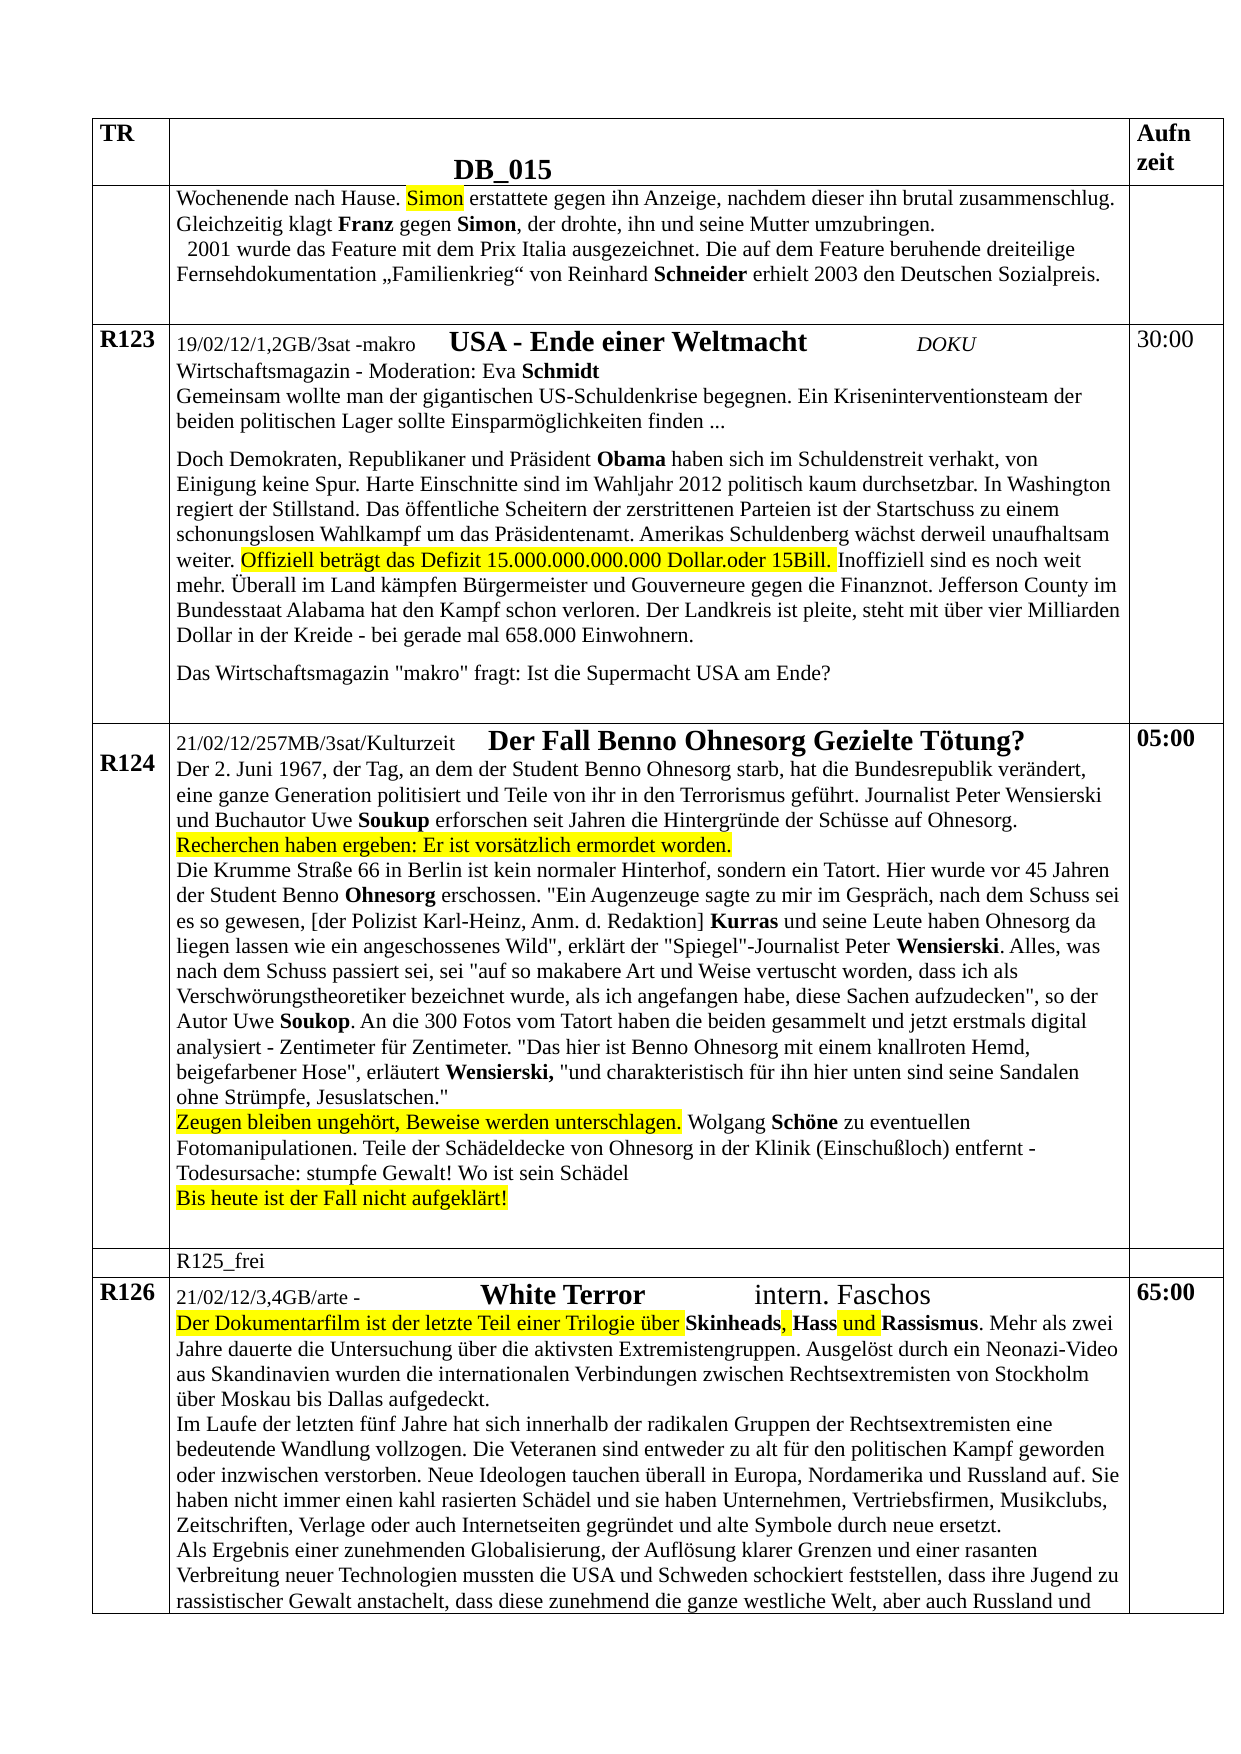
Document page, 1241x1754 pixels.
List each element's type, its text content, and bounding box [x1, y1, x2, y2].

table_header Aufn zeit [1130, 119, 1223, 185]
table_cell R125_frei [170, 1249, 1129, 1277]
table_cell R124 [93, 724, 169, 1248]
table_cell Wochenende nach Hause. Simon erstattete gegen ihn Anzeige, nachdem dieser ihn brutal zusammenschlug. Gleichzeitig klagt Franz gegen Simon, der drohte, ihn und seine Mutter umzubringen. 2001 wurde das Feature mit dem Prix Italia ausgezeichnet. Die auf dem Feature beruhende dreiteilige Fernsehdokumentation „Familienkrieg“ von Reinhard Schneider erhielt 2003 den Deutschen Sozialpreis. [170, 186, 1129, 324]
table_cell 30:00 [1130, 325, 1223, 723]
table_cell [93, 1249, 169, 1277]
table_cell 21/02/12/3,4GB/arte - White Terror intern. Faschos Der Dokumentarfilm ist der letzte Teil einer Trilogie über Skinheads, Hass und Rassismus. Mehr als zwei Jahre dauerte die Untersuchung über die aktivsten Extremistengruppen. Ausgelöst durch ein Neonazi-Video aus Skandinavien wurden die internationalen Verbindungen zwischen Rechtsextremisten von Stockholm über Moskau bis Dallas aufgedeckt. Im Laufe der letzten fünf Jahre hat sich innerhalb der radikalen Gruppen der Rechtsextremisten eine bedeutende Wandlung vollzogen. Die Veteranen sind entweder zu alt für den politischen Kampf geworden oder inzwischen verstorben. Neue Ideologen tauchen überall in Europa, Nordamerika und Russland auf. Sie haben nicht immer einen kahl rasierten Schädel und sie haben Unternehmen, Vertriebsfirmen, Musikclubs, Zeitschriften, Verlage oder auch Internetseiten gegründet und alte Symbole durch neue ersetzt. Als Ergebnis einer zunehmenden Globalisierung, der Auflösung klarer Grenzen und einer rasanten Verbreitung neuer Technologien mussten die USA und Schweden schockiert feststellen, dass ihre Jugend zu rassistischer Gewalt anstachelt, dass diese zunehmend die ganze westliche Welt, aber auch Russland und [170, 1278, 1129, 1613]
table_header TR [93, 119, 169, 185]
table_cell 19/02/12/1,2GB/3sat -makro USA - Ende einer Weltmacht DOKU Wirtschaftsmagazin - Moderation: Eva Schmidt Gemeinsam wollte man der gigantischen US-Schuldenkrise begegnen. Ein Kriseninterventionsteam der beiden politischen Lager sollte Einsparmöglichkeiten finden ... Doch Demokraten, Republikaner und Präsident Obama haben sich im Schuldenstreit verhakt, von Einigung keine Spur. Harte Einschnitte sind im Wahljahr 2012 politisch kaum durchsetzbar. In Washington regiert der Stillstand. Das öffentliche Scheitern der zerstrittenen Parteien ist der Startschuss zu einem schonungslosen Wahlkampf um das Präsidentenamt. Amerikas Schuldenberg wächst derweil unaufhaltsam weiter. Offiziell beträgt das Defizit 15.000.000.000.000 Dollar.oder 15Bill. Inoffiziell sind es noch weit mehr. Überall im Land kämpfen Bürgermeister und Gouverneure gegen die Finanznot. Jefferson County im Bundesstaat Alabama hat den Kampf schon verloren. Der Landkreis ist pleite, steht mit über vier Milliarden Dollar in der Kreide - bei gerade mal 658.000 Einwohnern. Das Wirtschaftsmagazin "makro" fragt: Ist die Supermacht USA am Ende? [170, 325, 1129, 723]
table_cell R126 [93, 1278, 169, 1613]
table_cell 21/02/12/257MB/3sat/Kulturzeit Der Fall Benno Ohnesorg Gezielte Tötung? Der 2. Juni 1967, der Tag, an dem der Student Benno Ohnesorg starb, hat die Bundesrepublik verändert, eine ganze Generation politisiert und Teile von ihr in den Terrorismus geführt. Journalist Peter Wensierski und Buchautor Uwe Soukup erforschen seit Jahren die Hintergründe der Schüsse auf Ohnesorg. Recherchen haben ergeben: Er ist vorsätzlich ermordet worden. Die Krumme Straße 66 in Berlin ist kein normaler Hinterhof, sondern ein Tatort. Hier wurde vor 45 Jahren der Student Benno Ohnesorg erschossen. "Ein Augenzeuge sagte zu mir im Gespräch, nach dem Schuss sei es so gewesen, [der Polizist Karl-Heinz, Anm. d. Redaktion] Kurras und seine Leute haben Ohnesorg da liegen lassen wie ein angeschossenes Wild", erklärt der "Spiegel"-Journalist Peter Wensierski. Alles, was nach dem Schuss passiert sei, sei "auf so makabere Art und Weise vertuscht worden, dass ich als Verschwörungstheoretiker bezeichnet wurde, als ich angefangen habe, diese Sachen aufzudecken", so der Autor Uwe Soukop. An die 300 Fotos vom Tatort haben die beiden gesammelt und jetzt erstmals digital analysiert - Zentimeter für Zentimeter. "Das hier ist Benno Ohnesorg mit einem knallroten Hemd, beigefarbener Hose", erläutert Wensierski, "und charakteristisch für ihn hier unten sind seine Sandalen ohne Strümpfe, Jesuslatschen." Zeugen bleiben ungehört, Beweise werden unterschlagen. Wolgang Schöne zu eventuellen Fotomanipulationen. Teile der Schädeldecke von Ohnesorg in der Klinik (Einschußloch) entfernt - Todesursache: stumpfe Gewalt! Wo ist sein Schädel Bis heute ist der Fall nicht aufgeklärt! [170, 724, 1129, 1248]
table_cell [1130, 1249, 1223, 1277]
table_cell R123 [93, 325, 169, 723]
table_cell 05:00 [1130, 724, 1223, 1248]
table_cell [1130, 186, 1223, 324]
table_cell 65:00 [1130, 1278, 1223, 1613]
table_header DB_015 [170, 119, 1129, 185]
table_cell [93, 186, 169, 324]
